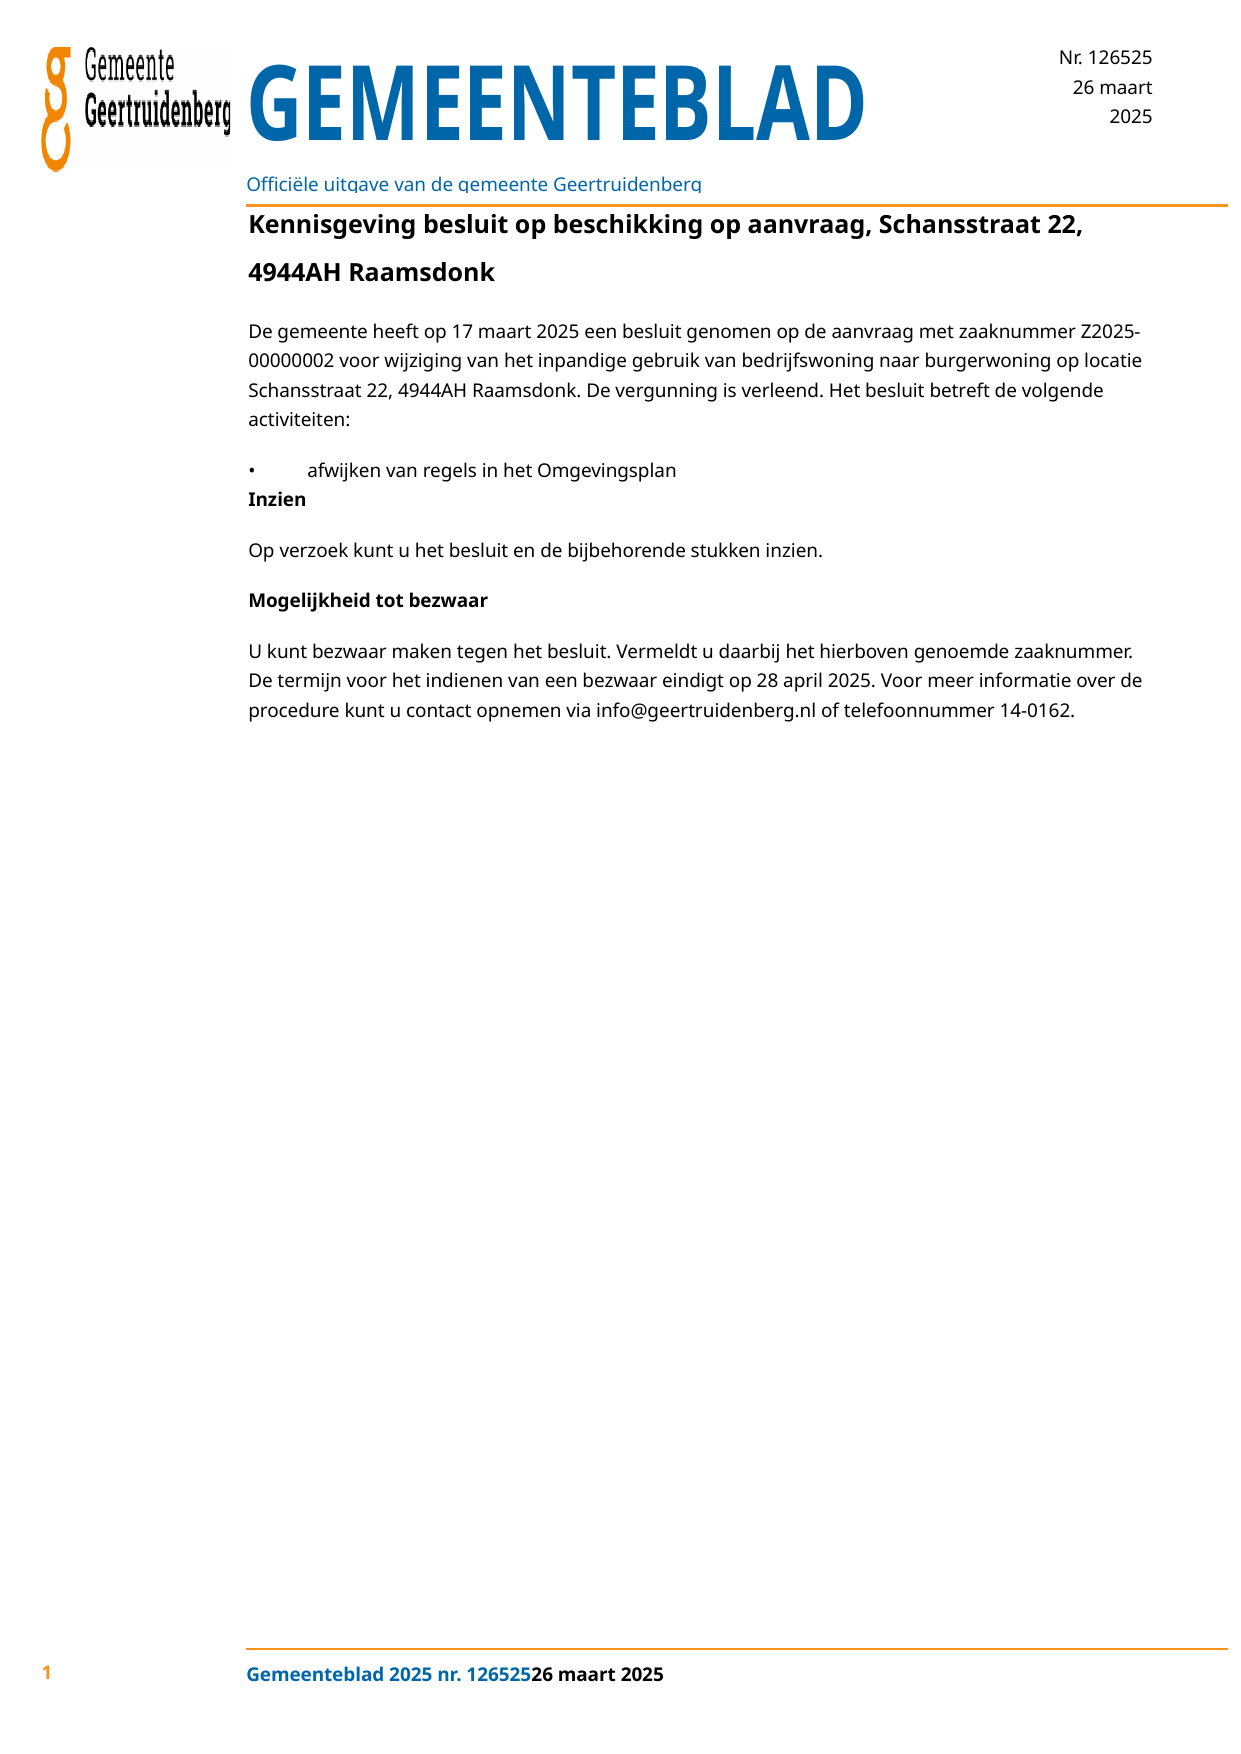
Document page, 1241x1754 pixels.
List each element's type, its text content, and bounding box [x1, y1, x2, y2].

text De gemeente heeft op 17 maart 2025 een besluit genomen op de aanvraag met zaaknummer Z2025-00000002 voor wijziging van het inpandige gebruik van bedrijfswoning naar burgerwoning op locatie Schansstraat 22, 4944AH Raamsdonk. De vergunning is verleend. Het besluit betreft de volgende activiteiten: [248, 318, 1152, 432]
text Mogelijkheid tot bezwaar [248, 587, 1152, 613]
text Kennisgeving besluit op beschikking op aanvraag, Schansstraat 22, 4944AH Raamsdonk [248, 207, 1152, 288]
text U kunt bezwaar maken tegen het besluit. Vermeldt u daarbij het hierboven genoemde zaaknummer. De termijn voor het indienen van een bezwaar eindigt op 28 april 2025. Voor meer informatie over de procedure kunt u contact opnemen via info@geertruidenberg.nl of telefoonnummer 14-0162. [248, 638, 1152, 723]
list afwijken van regels in het Omgevingsplan [248, 457, 1152, 483]
text Inzien [248, 487, 1152, 512]
picture [41, 47, 231, 172]
text Op verzoek kunt u het besluit en de bijbehorende stukken inzien. [248, 537, 1152, 563]
